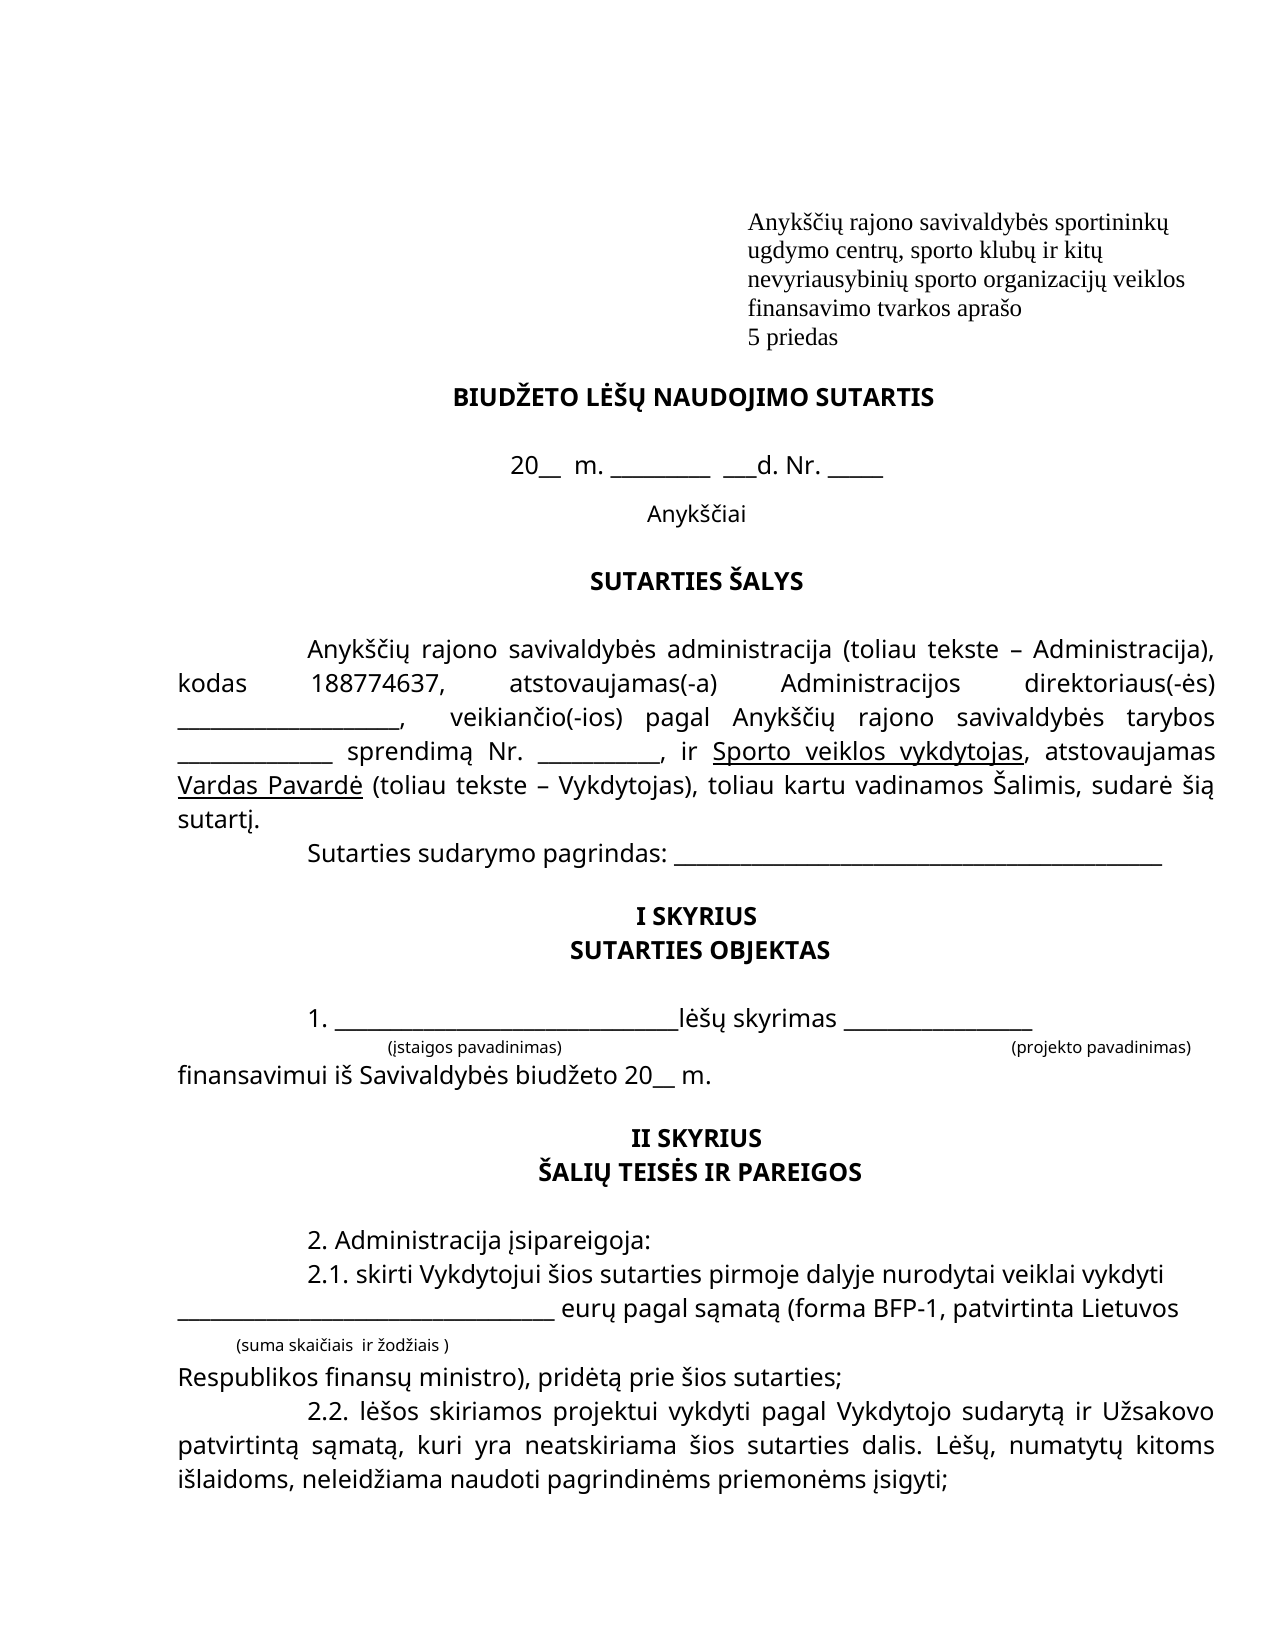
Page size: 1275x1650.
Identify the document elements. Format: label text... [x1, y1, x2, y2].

text __________________________________ eurų pagal sąmatą (forma BFP-1, patvirtinta Lietuvos [177, 1291, 1216, 1325]
text (įstaigos pavadinimas) (projekto pavadinimas) [177, 1035, 1216, 1058]
text 2.1. skirti Vykdytojui šios sutarties pirmoje dalyje nurodytai veiklai vykdyti [177, 1257, 1216, 1291]
text finansavimui iš Savivaldybės biudžeto 20__ m. [177, 1058, 1216, 1092]
text II SKYRIUS [177, 1121, 1216, 1155]
text 20__ m. _________ ___d. Nr. _____ [177, 447, 1216, 481]
text I SKYRIUS [177, 899, 1216, 933]
text Anykščių rajono savivaldybės sportininkų ugdymo centrų, sporto klubų ir kitų nevyriausybinių sporto organizacijų veiklos finansavimo tvarkos aprašo [747, 207, 1197, 322]
text ŠALIŲ TEISĖS IR PAREIGOS [177, 1155, 1216, 1189]
text Anykščiai [177, 498, 1216, 529]
text Respublikos finansų ministro), pridėtą prie šios sutarties; [177, 1359, 1216, 1393]
text Sutarties sudarymo pagrindas: ____________________________________________ [177, 836, 1216, 870]
text Anykščių rajono savivaldybės administracija (toliau tekste – Administracija), kodas 188774637, atstovaujamas(-a) Administracijos direktoriaus(-ės) ____________________, veikiančio(-ios) pagal Anykščių rajono savivaldybės tarybos ______________ sprendimą Nr. ___________, ir Sporto veiklos vykdytojas, atstovaujamas Vardas Pavardė (toliau tekste – Vykdytojas), toliau kartu vadinamos Šalimis, sudarė šią sutartį. [177, 632, 1216, 836]
text 1. _______________________________lėšų skyrimas _________________ [177, 1001, 1216, 1035]
text SUTARTIES ŠALYS [177, 564, 1216, 598]
text SUTARTIES OBJEKTAS [177, 933, 1216, 967]
text 2. Administracija įsipareigoja: [177, 1223, 1216, 1257]
text BIUDŽETO LĖŠŲ NAUDOJIMO SUTARTIS [177, 379, 1216, 413]
text 2.2. lėšos skiriamos projektui vykdyti pagal Vykdytojo sudarytą ir Užsakovo patvirtintą sąmatą, kuri yra neatskiriama šios sutarties dalis. Lėšų, numatytų kitoms išlaidoms, neleidžiama naudoti pagrindinėms priemonėms įsigyti; [177, 1393, 1216, 1495]
text (suma skaičiais ir žodžiais ) [177, 1325, 1216, 1359]
text 5 priedas [709, 322, 1216, 350]
